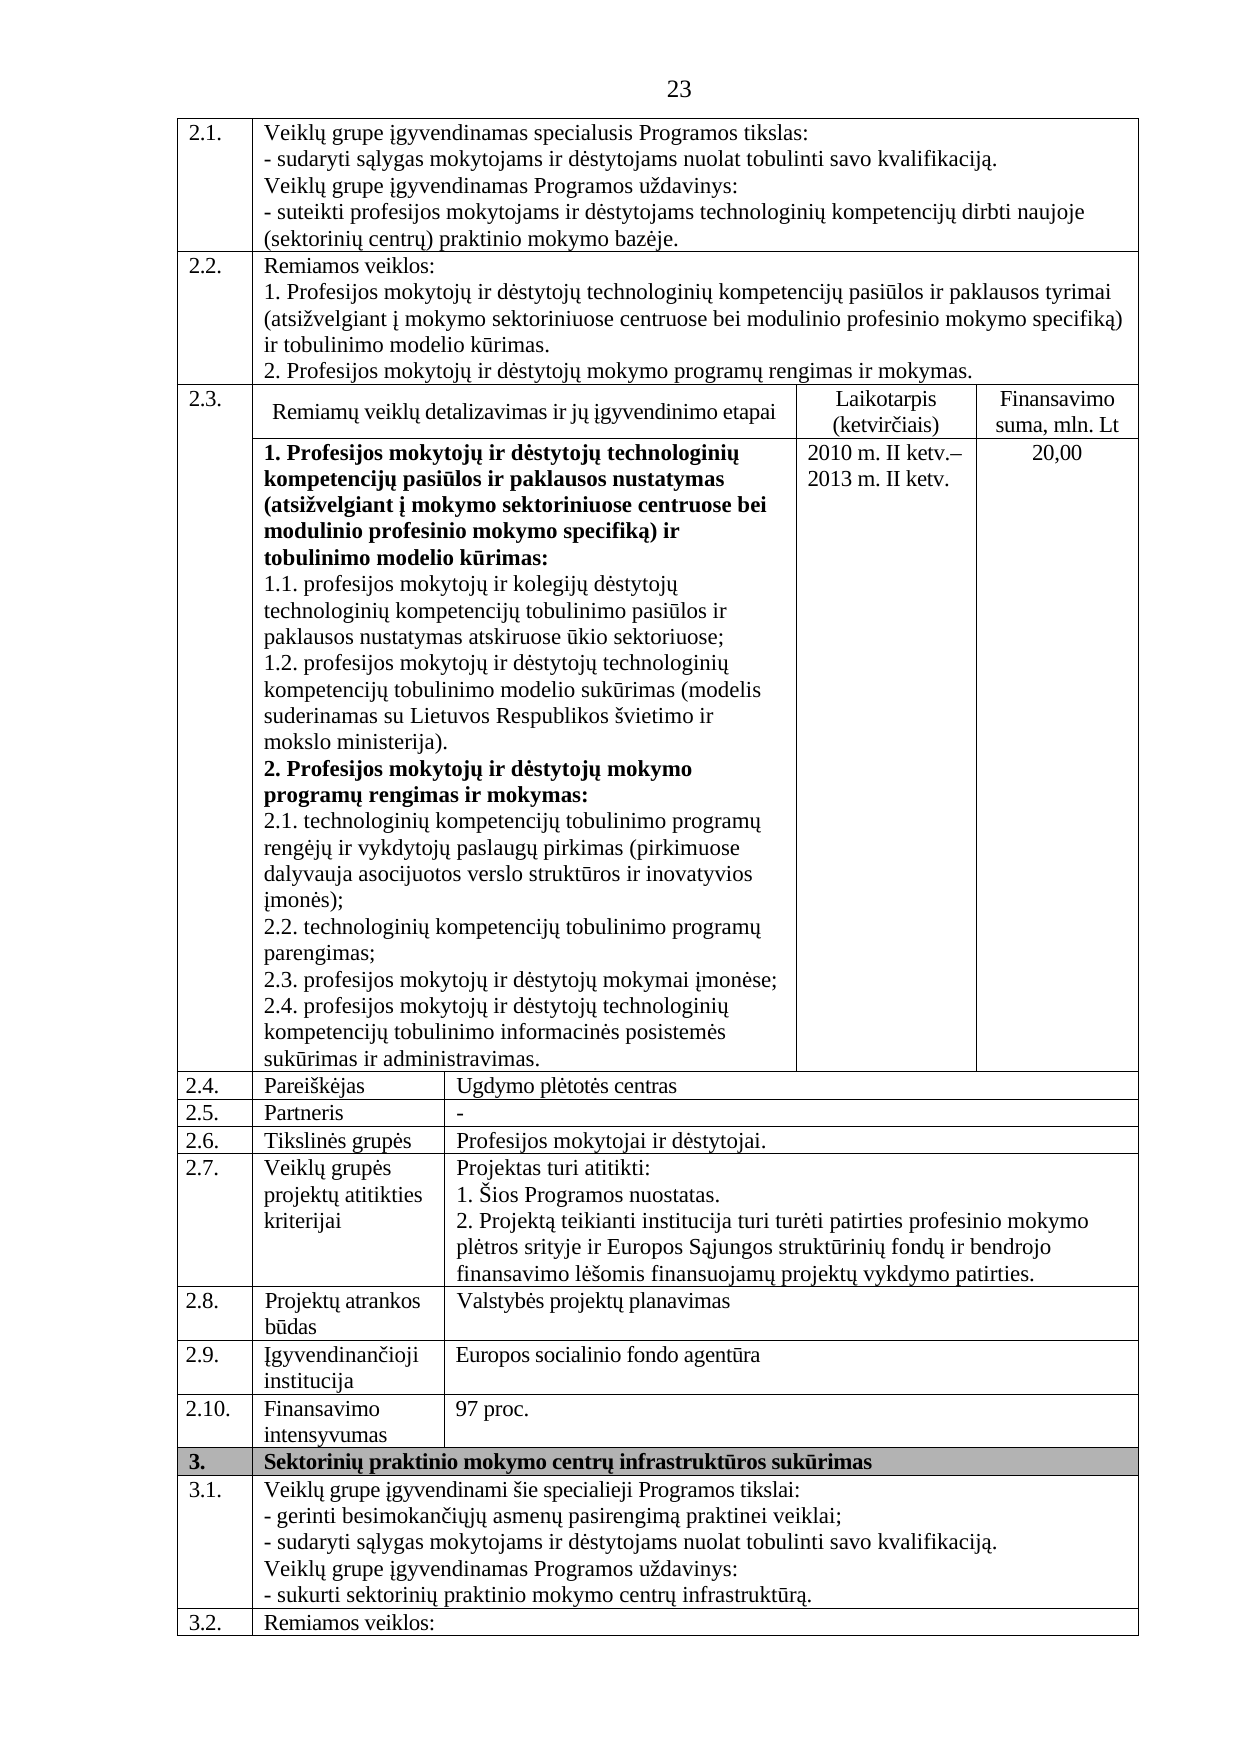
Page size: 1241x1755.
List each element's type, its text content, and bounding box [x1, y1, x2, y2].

table_cell 20,00 [977, 439, 1138, 1071]
table_cell 1. Profesijos mokytojų ir dėstytojų technologinių kompetencijų pasiūlos ir paklausos nustatymas (atsižvelgiant į mokymo sektoriniuose centruose bei modulinio profesinio mokymo specifiką) ir tobulinimo modelio kūrimas: 1.1. profesijos mokytojų ir kolegijų dėstytojų technologinių kompetencijų tobulinimo pasiūlos ir paklausos nustatymas atskiruose ūkio sektoriuose; 1.2. profesijos mokytojų ir dėstytojų technologinių kompetencijų tobulinimo modelio sukūrimas (modelis suderinamas su Lietuvos Respublikos švietimo ir mokslo ministerija). 2. Profesijos mokytojų ir dėstytojų mokymo programų rengimas ir mokymas: 2.1. technologinių kompetencijų tobulinimo programų rengėjų ir vykdytojų paslaugų pirkimas (pirkimuose dalyvauja asocijuotos verslo struktūros ir inovatyvios įmonės); 2.2. technologinių kompetencijų tobulinimo programų parengimas; 2.3. profesijos mokytojų ir dėstytojų mokymai įmonėse; 2.4. profesijos mokytojų ir dėstytojų technologinių kompetencijų tobulinimo informacinės posistemės sukūrimas ir administravimas. [253, 439, 796, 1071]
table_cell Ugdymo plėtotės centras [445, 1072, 1138, 1098]
table_cell Tikslinės grupės [253, 1127, 444, 1153]
table_cell 2010 m. II ketv.– 2013 m. II ketv. [797, 439, 976, 1071]
table_cell Įgyvendinančioji institucija [253, 1341, 444, 1393]
table_cell 3.1. [178, 1476, 252, 1607]
table_cell Profesijos mokytojai ir dėstytojai. [445, 1127, 1138, 1153]
table_cell Finansavimo intensyvumas [253, 1395, 444, 1447]
table_cell 3.2. [178, 1609, 252, 1635]
table_cell Laikotarpis (ketvirčiais) [797, 385, 976, 437]
table_cell Projektų atrankos būdas [253, 1287, 444, 1340]
table_cell Valstybės projektų planavimas [445, 1287, 1138, 1340]
table_cell Partneris [253, 1100, 444, 1126]
table_cell Sektorinių praktinio mokymo centrų infrastruktūros sukūrimas [253, 1448, 1138, 1475]
table_cell 2.10. [178, 1395, 252, 1447]
table_cell - [445, 1100, 1138, 1126]
table_cell Projektas turi atitikti: 1. Šios Programos nuostatas. 2. Projektą teikianti institucija turi turėti patirties profesinio mokymo plėtros srityje ir Europos Sąjungos struktūrinių fondų ir bendrojo finansavimo lėšomis finansuojamų projektų vykdymo patirties. [445, 1154, 1138, 1286]
table_cell 2.5. [178, 1100, 252, 1126]
table_cell 97 proc. [445, 1395, 1138, 1447]
table_cell Remiamos veiklos: [253, 1609, 1138, 1635]
table_cell 2.3. [178, 385, 252, 1071]
table_cell Pareiškėjas [253, 1072, 444, 1098]
table_cell Europos socialinio fondo agentūra [445, 1341, 1138, 1393]
table_cell Remiamos veiklos: 1. Profesijos mokytojų ir dėstytojų technologinių kompetencijų pasiūlos ir paklausos tyrimai (atsižvelgiant į mokymo sektoriniuose centruose bei modulinio profesinio mokymo specifiką) ir tobulinimo modelio kūrimas. 2. Profesijos mokytojų ir dėstytojų mokymo programų rengimas ir mokymas. [253, 252, 1138, 384]
table_cell Finansavimo suma, mln. Lt [977, 385, 1138, 437]
table_cell 3. [178, 1448, 252, 1475]
table_cell Remiamų veiklų detalizavimas ir jų įgyvendinimo etapai [253, 385, 796, 437]
table_cell Veiklų grupe įgyvendinamas specialusis Programos tikslas: - sudaryti sąlygas mokytojams ir dėstytojams nuolat tobulinti savo kvalifikaciją. Veiklų grupe įgyvendinamas Programos uždavinys: - suteikti profesijos mokytojams ir dėstytojams technologinių kompetencijų dirbti naujoje (sektorinių centrų) praktinio mokymo bazėje. [253, 119, 1138, 251]
table_cell 2.8. [178, 1287, 252, 1340]
table_cell 2.2. [178, 252, 252, 384]
table_cell Veiklų grupės projektų atitikties kriterijai [253, 1154, 444, 1286]
table_cell 2.7. [178, 1154, 252, 1286]
table_cell 2.4. [178, 1072, 252, 1098]
table_cell Veiklų grupe įgyvendinami šie specialieji Programos tikslai: - gerinti besimokančiųjų asmenų pasirengimą praktinei veiklai; - sudaryti sąlygas mokytojams ir dėstytojams nuolat tobulinti savo kvalifikaciją. Veiklų grupe įgyvendinamas Programos uždavinys: - sukurti sektorinių praktinio mokymo centrų infrastruktūrą. [253, 1476, 1138, 1607]
table_cell 2.9. [178, 1341, 252, 1393]
table_cell 2.6. [178, 1127, 252, 1153]
table_cell 2.1. [178, 119, 252, 251]
